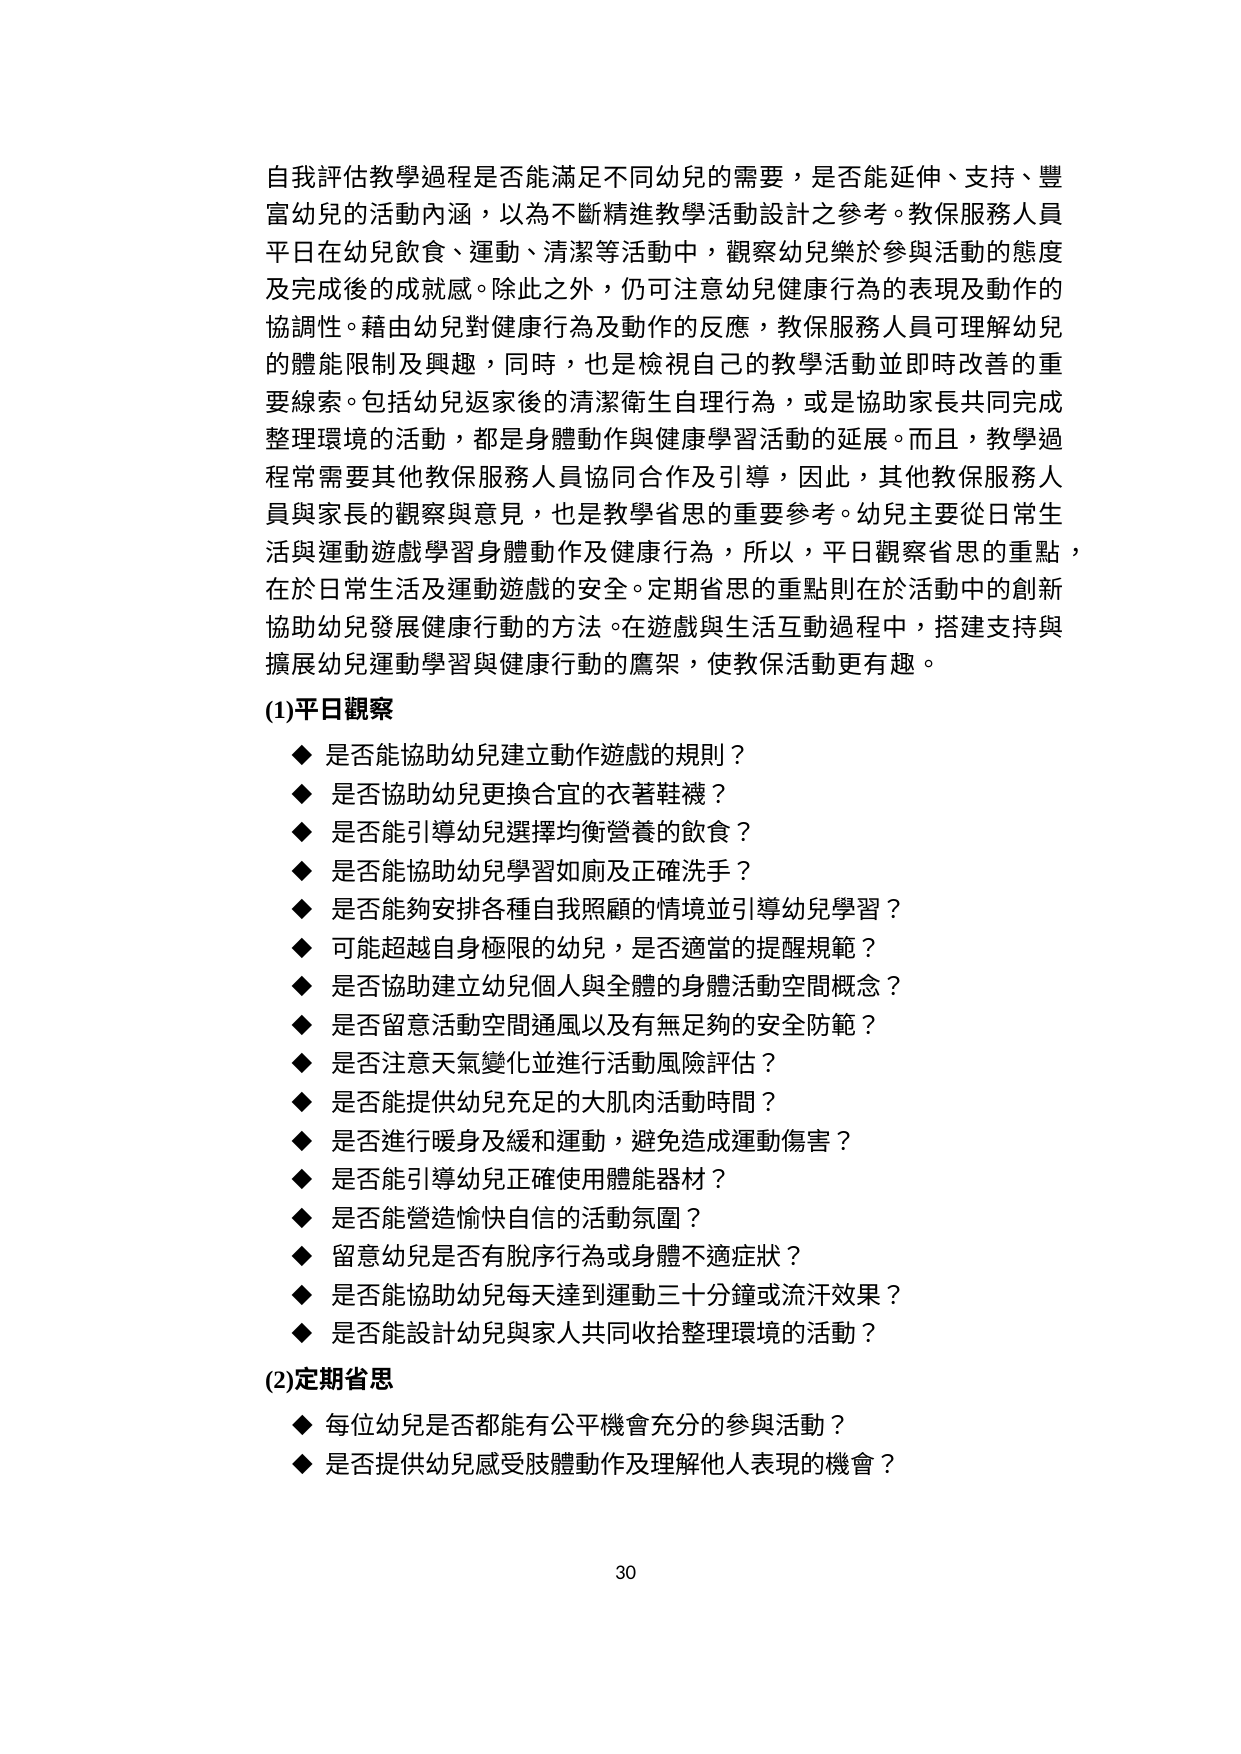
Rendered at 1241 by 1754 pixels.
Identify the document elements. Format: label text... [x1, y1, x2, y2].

list 是否能協助幼兒學習如廁及正確洗手？ [289, 851, 1063, 888]
list 是否能協助幼兒建立動作遊戲的規則？ [289, 735, 1063, 772]
text (2)定期省思 [265, 1359, 1063, 1397]
list 是否提供幼兒感受肢體動作及理解他人表現的機會？ [290, 1444, 1063, 1481]
list 是否能設計幼兒與家人共同收拾整理環境的活動？ [289, 1313, 1063, 1351]
list 是否進行暖身及緩和運動，避免造成運動傷害？ [289, 1120, 1063, 1158]
list 可能超越自身極限的幼兒，是否適當的提醒規範？ [289, 928, 1063, 965]
list 是否協助幼兒更換合宜的衣著鞋襪？ [289, 773, 1063, 811]
list 是否能提供幼兒充足的大肌肉活動時間？ [289, 1082, 1063, 1119]
list 是否能營造愉快自信的活動氛圍？ [289, 1197, 1063, 1235]
list 每位幼兒是否都能有公平機會充分的參與活動？ [290, 1405, 1063, 1443]
list 是否能夠安排各種自我照顧的情境並引導幼兒學習？ [289, 889, 1063, 927]
list 留意幼兒是否有脫序行為或身體不適症狀？ [289, 1236, 1063, 1273]
text (1)平日觀察 [265, 689, 1063, 726]
list 是否能引導幼兒選擇均衡營養的飲食？ [289, 812, 1063, 849]
list 是否協助建立幼兒個人與全體的身體活動空間概念？ [289, 966, 1063, 1004]
list 是否能引導幼兒正確使用體能器材？ [289, 1159, 1063, 1196]
text 教學省思的目的，在於能設計更符合幼兒能力、更吸引幼兒參與及更完善安全的教保活動。教保服務人員藉由平日觀察及定期省思，不斷自我評估教學過程是否能滿足不同幼兒的需要，是否能延伸、支持、豐富幼兒的活動內涵，以為不斷精進教學活動設計之參考。教保服務人員平日在幼兒飲食、運動、清潔等活動中，觀察幼兒樂於參與活動的態度及完成後的成就感。除此之外，仍可注意幼兒健康行為的表現及動作的協調性。藉由幼兒對健康行為及動作的反應，教保服務人員可理解幼兒的體能限制及興趣，同時，也是檢視自己的教學活動並即時改善的重要線索。包括幼兒返家後的清潔衛生自理行為，或是協助家長共同完成整理環境的活動，都是身體動作與健康學習活動的延展。而且，教學過程常需要其他教保服務人員協同合作及引導，因此，其他教保服務人員與家長的觀察與意見，也是教學省思的重要參考。幼兒主要從日常生活與運動遊戲學習身體動作及健康行為，所以，平日觀察省思的重點，在於日常生活及運動遊戲的安全。定期省思的重點則在於活動中的創新，協助幼兒發展健康行動的方法。在遊戲與生活互動過程中，搭建支持與擴展幼兒運動學習與健康行動的鷹架，使教保活動更有趣。 [265, 156, 1063, 681]
list 是否能協助幼兒每天達到運動三十分鐘或流汗效果？ [289, 1274, 1063, 1312]
list 是否留意活動空間通風以及有無足夠的安全防範？ [289, 1005, 1063, 1042]
list 是否注意天氣變化並進行活動風險評估？ [289, 1043, 1063, 1081]
